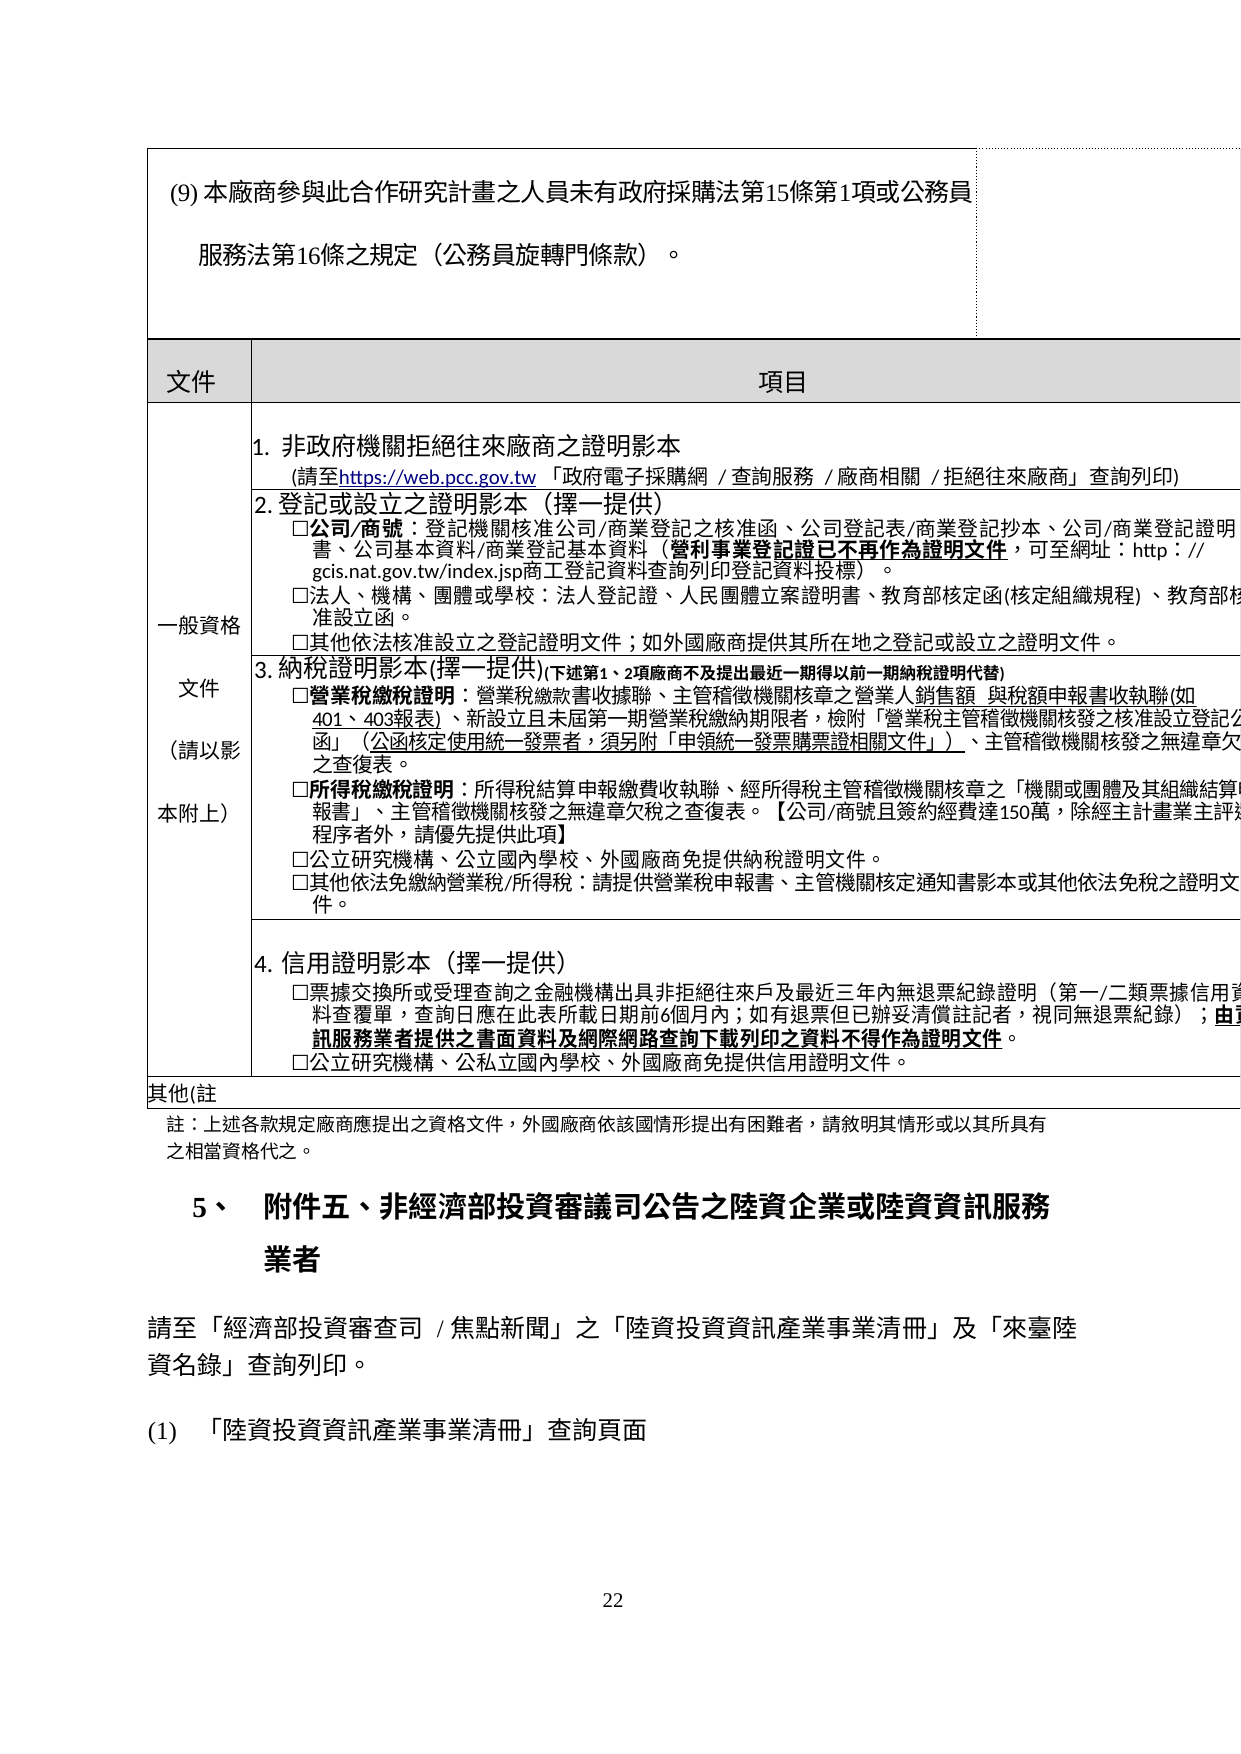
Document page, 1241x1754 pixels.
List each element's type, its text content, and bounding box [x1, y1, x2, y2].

table_cell 項目 [252, 340, 1240, 402]
table_cell 3.投標廠商聲明如下： (1)本廠商非政府機關拒絕往來之廠商。(※請檢附證明影本) (2)本廠商非經濟部投資審議司公告之陸資企業或陸資資訊服務業者。 (※依經濟部投資審議司網站/焦點消息之「陸資投資資訊產業事業清冊」及「來臺陸資名錄」為準） (3)本廠商非政府採購法第38條規定之政黨或與政黨具關係企業關係之廠商。 (4)本廠商無政府採購法施行細則第38條第1項規定不得作為分包廠商、協力廠商或協助投標廠商之情形。 (5)本廠商非貴會採購或合作研究之不良廠商。 (6)本廠商之負責人、董事、獨立董事、監察人、經理人或相類似職務者，非為貴會受 「公職人員利益衝突迴避法」規範之公職人員（董事、監察人、 執行長代表政府或公股出任者） 或公職人員之配偶、共同生活之家屬、二親等以內親屬。 (7)本廠商非貴會董事、監察人本人或其配偶、二親等以內之親屬。 (※廠商為自然人時需聲明此項) (8)本廠商參與此合作研究計畫之人員未參與主計畫「顧問、相關技術規劃審議委員會委員、細部計畫審查委員、採購評選委員會委員」等職務。 (9) 本廠商參與此合作研究計畫之人員未有政府採購法第15條第1項或公務員服務法第16條之規定（公務員旋轉門條款）。 [148, 149, 977, 274]
text 註：上述各款規定廠商應提出之資格文件，外國廠商依該國情形提出有困難者，請敘明其情形或以其所具有之相當資格代之。 [166, 1109, 1048, 1164]
table_cell 其他(註 [148, 1077, 1240, 1108]
table_cell [148, 274, 977, 338]
table_cell 2. 登記或設立之證明影本（擇一提供） ☐公司/商號：登記機關核准公司/商業登記之核准函、公司登記表/商業登記抄本、公司/商業登記證明書、公司基本資料/商業登記基本資料（營利事業登記證已不再作為證明文件，可至網址：http：//gcis.nat.gov.tw/index.jsp商工登記資料查詢列印登記資料投標）。 ☐法人、機構、團體或學校：法人登記證、人民團體立案證明書、教育部核定函(核定組織規程) 、教育部核准設立函。 ☐其他依法核准設立之登記證明文件；如外國廠商提供其所在地之登記或設立之證明文件。 [252, 490, 1240, 655]
table_cell 非政府機關拒絕往來廠商之證明影本 (請至https://web.pcc.gov.tw 「政府電子採購網 / 查詢服務 / 廠商相關 / 拒絕往來廠商」查詢列印) [252, 403, 1240, 489]
table_cell 一般資格文件 （請以影本附上） [148, 403, 251, 1076]
subtitle 附件五、非經濟部投資審議司公告之陸資企業或陸資資訊服務業者 [192, 1183, 1078, 1278]
table_header [977, 148, 1240, 338]
list 「陸資投資資訊產業事業清冊」查詢頁面 [148, 1410, 1078, 1446]
table_cell 文件 [148, 340, 251, 402]
table_cell 信用證明影本（擇一提供） ☐票據交換所或受理查詢之金融機構出具非拒絕往來戶及最近三年內無退票紀錄證明（第一/二類票據信用資料查覆單，查詢日應在此表所載日期前6個月內；如有退票但已辦妥清償註記者，視同無退票紀錄）；由資訊服務業者提供之書面資料及網際網路查詢下載列印之資料不得作為證明文件。 ☐公立研究機構、公私立國內學校、外國廠商免提供信用證明文件。 [252, 920, 1240, 1076]
table_cell 3. 納稅證明影本(擇一提供)(下述第1、2項廠商不及提出最近一期得以前一期納稅證明代替) ☐營業稅繳稅證明：營業稅繳款書收據聯、主管稽徵機關核章之營業人銷售額 與稅額申報書收執聯(如401、403報表) 、新設立且未屆第一期營業稅繳納期限者，檢附「營業稅主管稽徵機關核發之核准設立登記公函」（公函核定使用統一發票者，須另附「申領統一發票購票證相關文件」）、主管稽徵機關核發之無違章欠稅之查復表。 ☐所得稅繳稅證明：所得稅結算申報繳費收執聯、經所得稅主管稽徵機關核章之「機關或團體及其組織結算申報書」、主管稽徵機關核發之無違章欠稅之查復表。【公司/商號且簽約經費達150萬，除經主計畫業主評選程序者外，請優先提供此項】 ☐公立研究機構、公立國內學校、外國廠商免提供納稅證明文件。 ☐其他依法免繳納營業稅/所得稅：請提供營業稅申報書、主管機關核定通知書影本或其他依法免稅之證明文件。 [252, 656, 1240, 919]
text 請至「經濟部投資審查司 / 焦點新聞」之「陸資投資資訊產業事業清冊」及「來臺陸資名錄」查詢列印。 [148, 1309, 1078, 1381]
